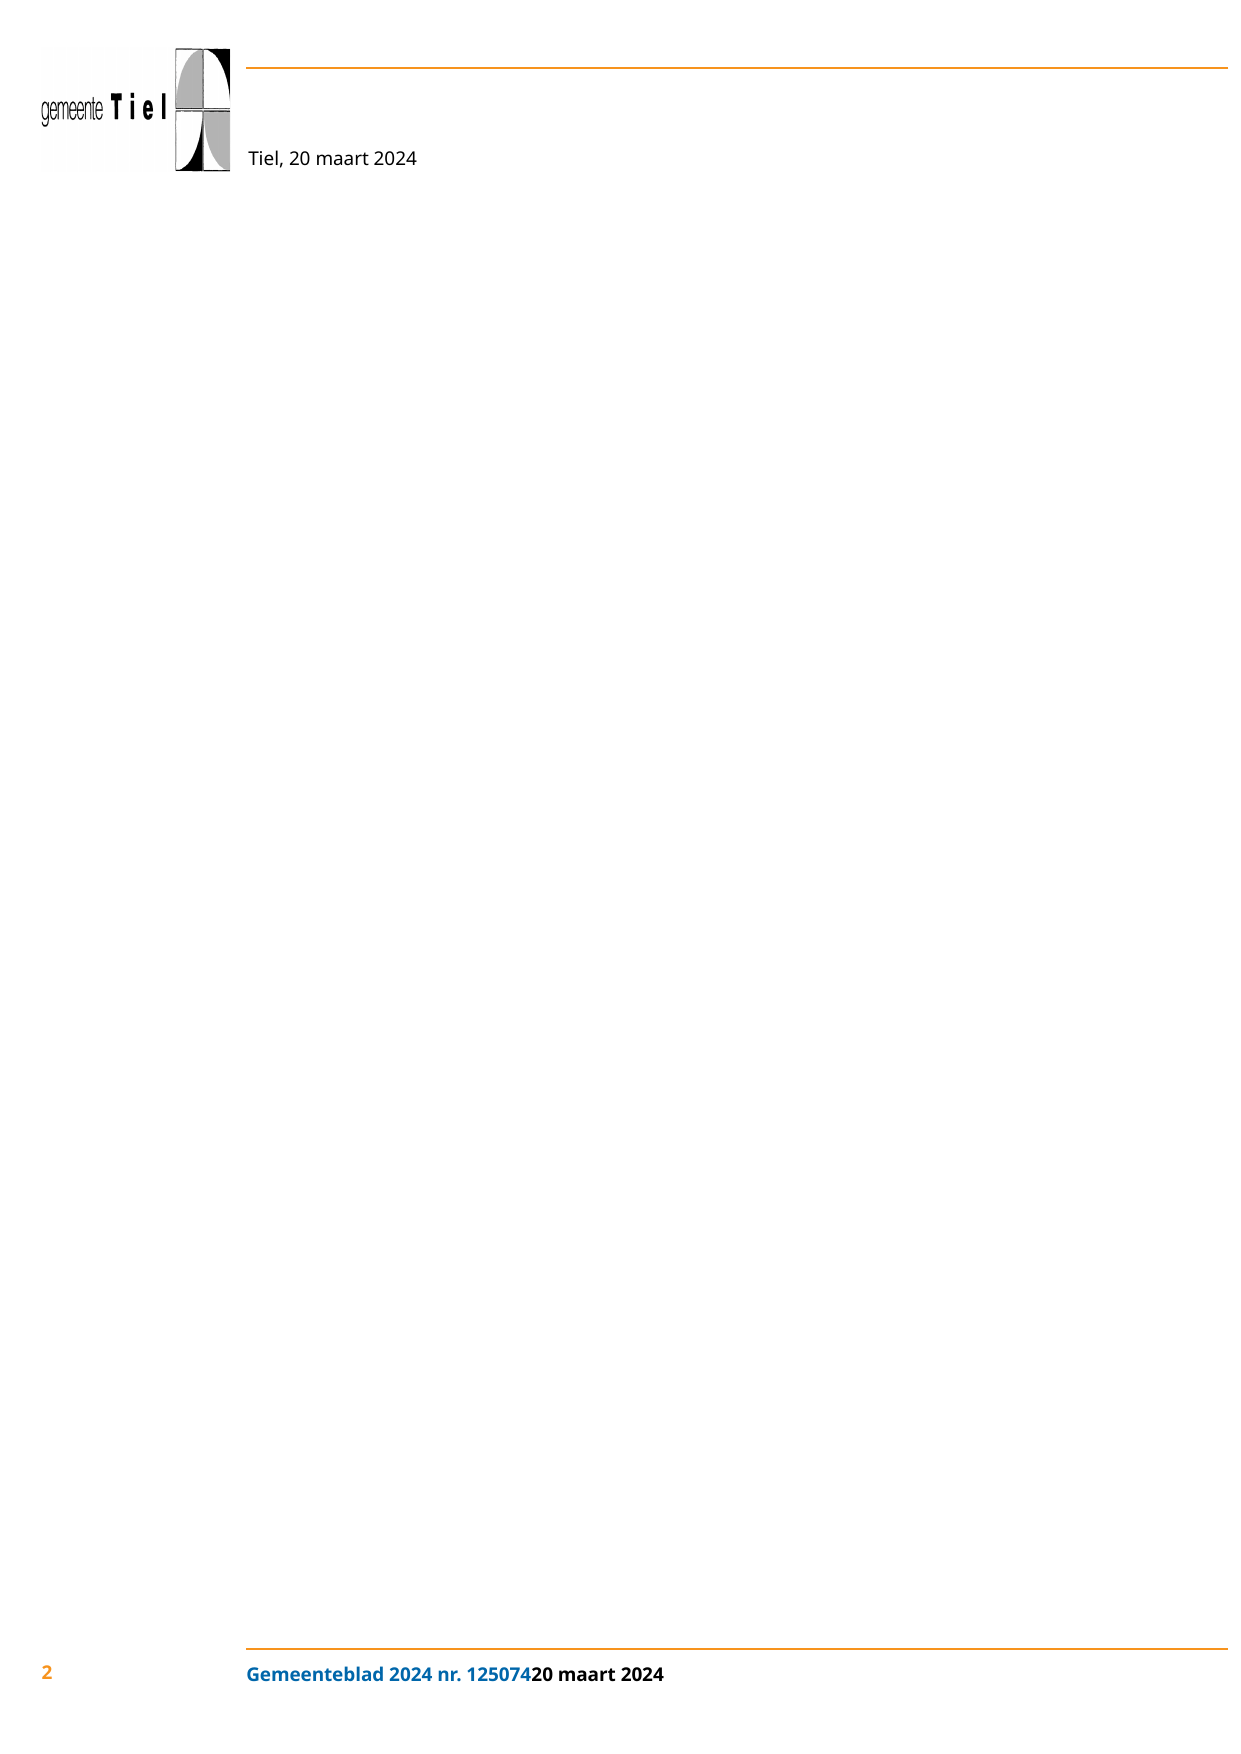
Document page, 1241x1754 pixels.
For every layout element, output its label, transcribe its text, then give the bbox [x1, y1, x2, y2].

text Tiel, 20 maart 2024 [248, 145, 1152, 171]
picture [41, 47, 231, 172]
